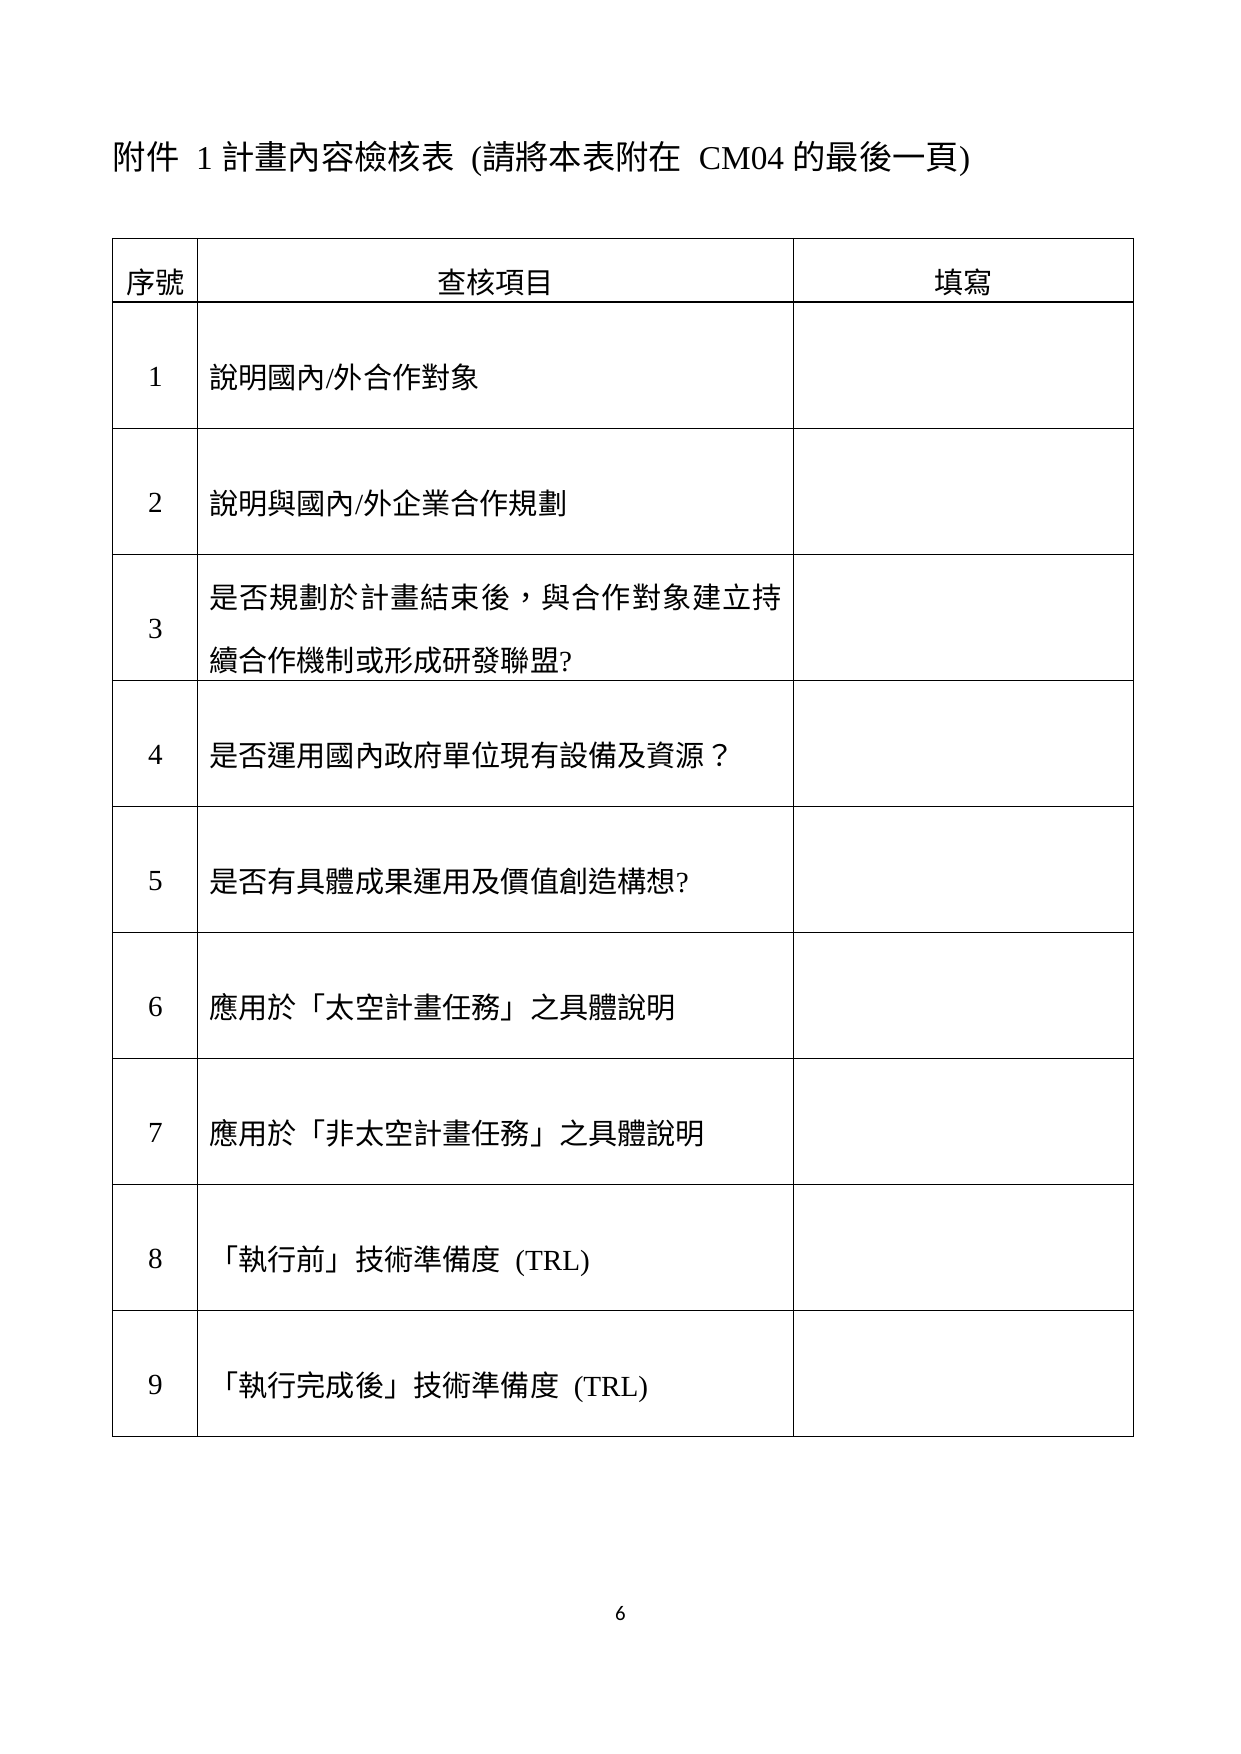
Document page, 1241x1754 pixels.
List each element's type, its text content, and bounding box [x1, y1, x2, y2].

table_cell 是否運用國內政府單位現有設備及資源？ [198, 681, 793, 806]
table_cell [794, 303, 1133, 427]
table_cell 8 [113, 1185, 197, 1310]
table_cell [794, 681, 1133, 806]
table_header 查核項目 [198, 239, 793, 301]
table_cell [794, 1059, 1133, 1184]
table_cell 是否有具體成果運用及價值創造構想? [198, 807, 793, 932]
table_cell [794, 555, 1133, 679]
text 附件 1 計畫內容檢核表 (請將本表附在 CM04 的最後一頁) [112, 113, 1128, 175]
table_cell [794, 1185, 1133, 1310]
table_cell 7 [113, 1059, 197, 1184]
table_header 序號 [113, 239, 197, 301]
table_cell 4 [113, 681, 197, 806]
table_cell [794, 933, 1133, 1058]
table_cell 6 [113, 933, 197, 1058]
table_cell 應用於「太空計畫任務」之具體說明 [198, 933, 793, 1058]
table_cell 說明與國內/外企業合作規劃 [198, 429, 793, 553]
table_cell 「執行完成後」技術準備度 (TRL) [198, 1311, 793, 1436]
table_cell 5 [113, 807, 197, 932]
table_cell 9 [113, 1311, 197, 1436]
table_cell [794, 807, 1133, 932]
table_cell 說明國內/外合作對象 [198, 303, 793, 427]
table_cell [794, 429, 1133, 553]
table_cell 3 [113, 555, 197, 679]
table_cell 是否規劃於計畫結束後，與合作對象建立持續合作機制或形成研發聯盟? [198, 555, 793, 679]
table_header 填寫 [794, 239, 1133, 301]
table_cell 「執行前」技術準備度 (TRL) [198, 1185, 793, 1310]
table_cell [794, 1311, 1133, 1436]
table_cell 1 [113, 303, 197, 427]
table_cell 2 [113, 429, 197, 553]
table_cell 應用於「非太空計畫任務」之具體說明 [198, 1059, 793, 1184]
